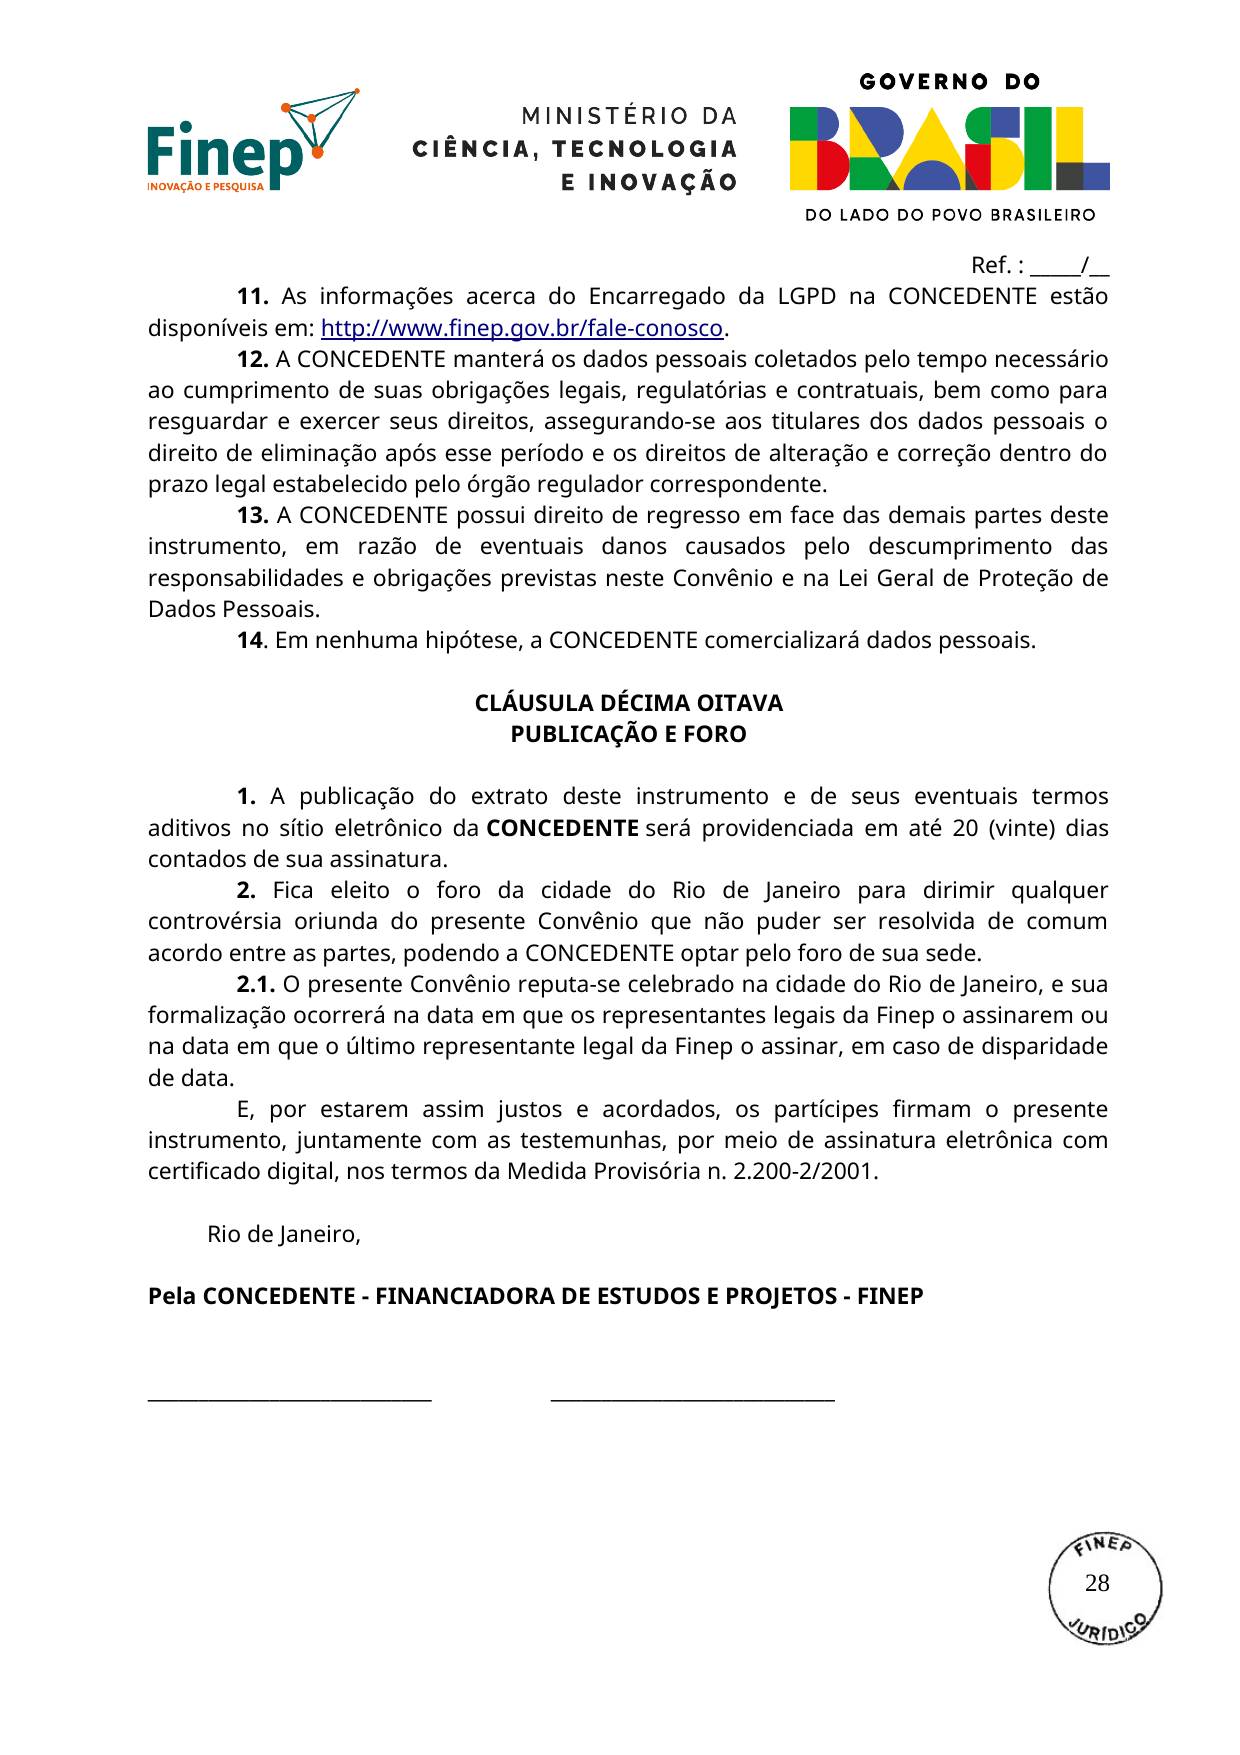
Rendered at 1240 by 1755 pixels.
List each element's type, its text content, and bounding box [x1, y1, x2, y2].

text E, por estarem assim justos e acordados, os partícipes firmam o presente instrumento, juntamente com as testemunhas, por meio de assinatura eletrônica com certificado digital, nos termos da Medida Provisória n. 2.200-2/2001. [148, 1093, 1110, 1186]
text Rio de Janeiro, [148, 1218, 1110, 1249]
text 12. A CONCEDENTE manterá os dados pessoais coletados pelo tempo necessário ao cumprimento de suas obrigações legais, regulatórias e contratuais, bem como para resguardar e exercer seus direitos, assegurando-se aos titulares dos dados pessoais o direito de eliminação após esse período e os direitos de alteração e correção dentro do prazo legal estabelecido pelo órgão regulador correspondente. [148, 343, 1110, 499]
text 1. A publicação do extrato deste instrumento e de seus eventuais termos aditivos no sítio eletrônico da CONCEDENTE será providenciada em até 20 (vinte) dias contados de sua assinatura. [148, 780, 1110, 874]
text 13. A CONCEDENTE possui direito de regresso em face das demais partes deste instrumento, em razão de eventuais danos causados pelo descumprimento das responsabilidades e obrigações previstas neste Convênio e na Lei Geral de Proteção de Dados Pessoais. [148, 499, 1110, 624]
text 11. As informações acerca do Encarregado da LGPD na CONCEDENTE estão disponíveis em: http://www.finep.gov.br/fale-conosco. [148, 280, 1110, 343]
text ____________________________ ____________________________ [148, 1374, 1110, 1405]
text 14. Em nenhuma hipótese, a CONCEDENTE comercializará dados pessoais. [148, 624, 1110, 655]
text 2.1. O presente Convênio reputa-se celebrado na cidade do Rio de Janeiro, e sua formalização ocorrerá na data em que os representantes legais da Finep o assinarem ou na data em que o último representante legal da Finep o assinar, em caso de disparidade de data. [148, 968, 1110, 1093]
text CLÁUSULA DÉCIMA OITAVA [148, 686, 1110, 718]
text 2. Fica eleito o foro da cidade do Rio de Janeiro para dirimir qualquer controvérsia oriunda do presente Convênio que não puder ser resolvida de comum acordo entre as partes, podendo a CONCEDENTE optar pelo foro de sua sede. [148, 874, 1110, 968]
text Pela CONCEDENTE - FINANCIADORA DE ESTUDOS E PROJETOS - FINEP [148, 1280, 1110, 1311]
text PUBLICAÇÃO E FORO [148, 718, 1110, 749]
